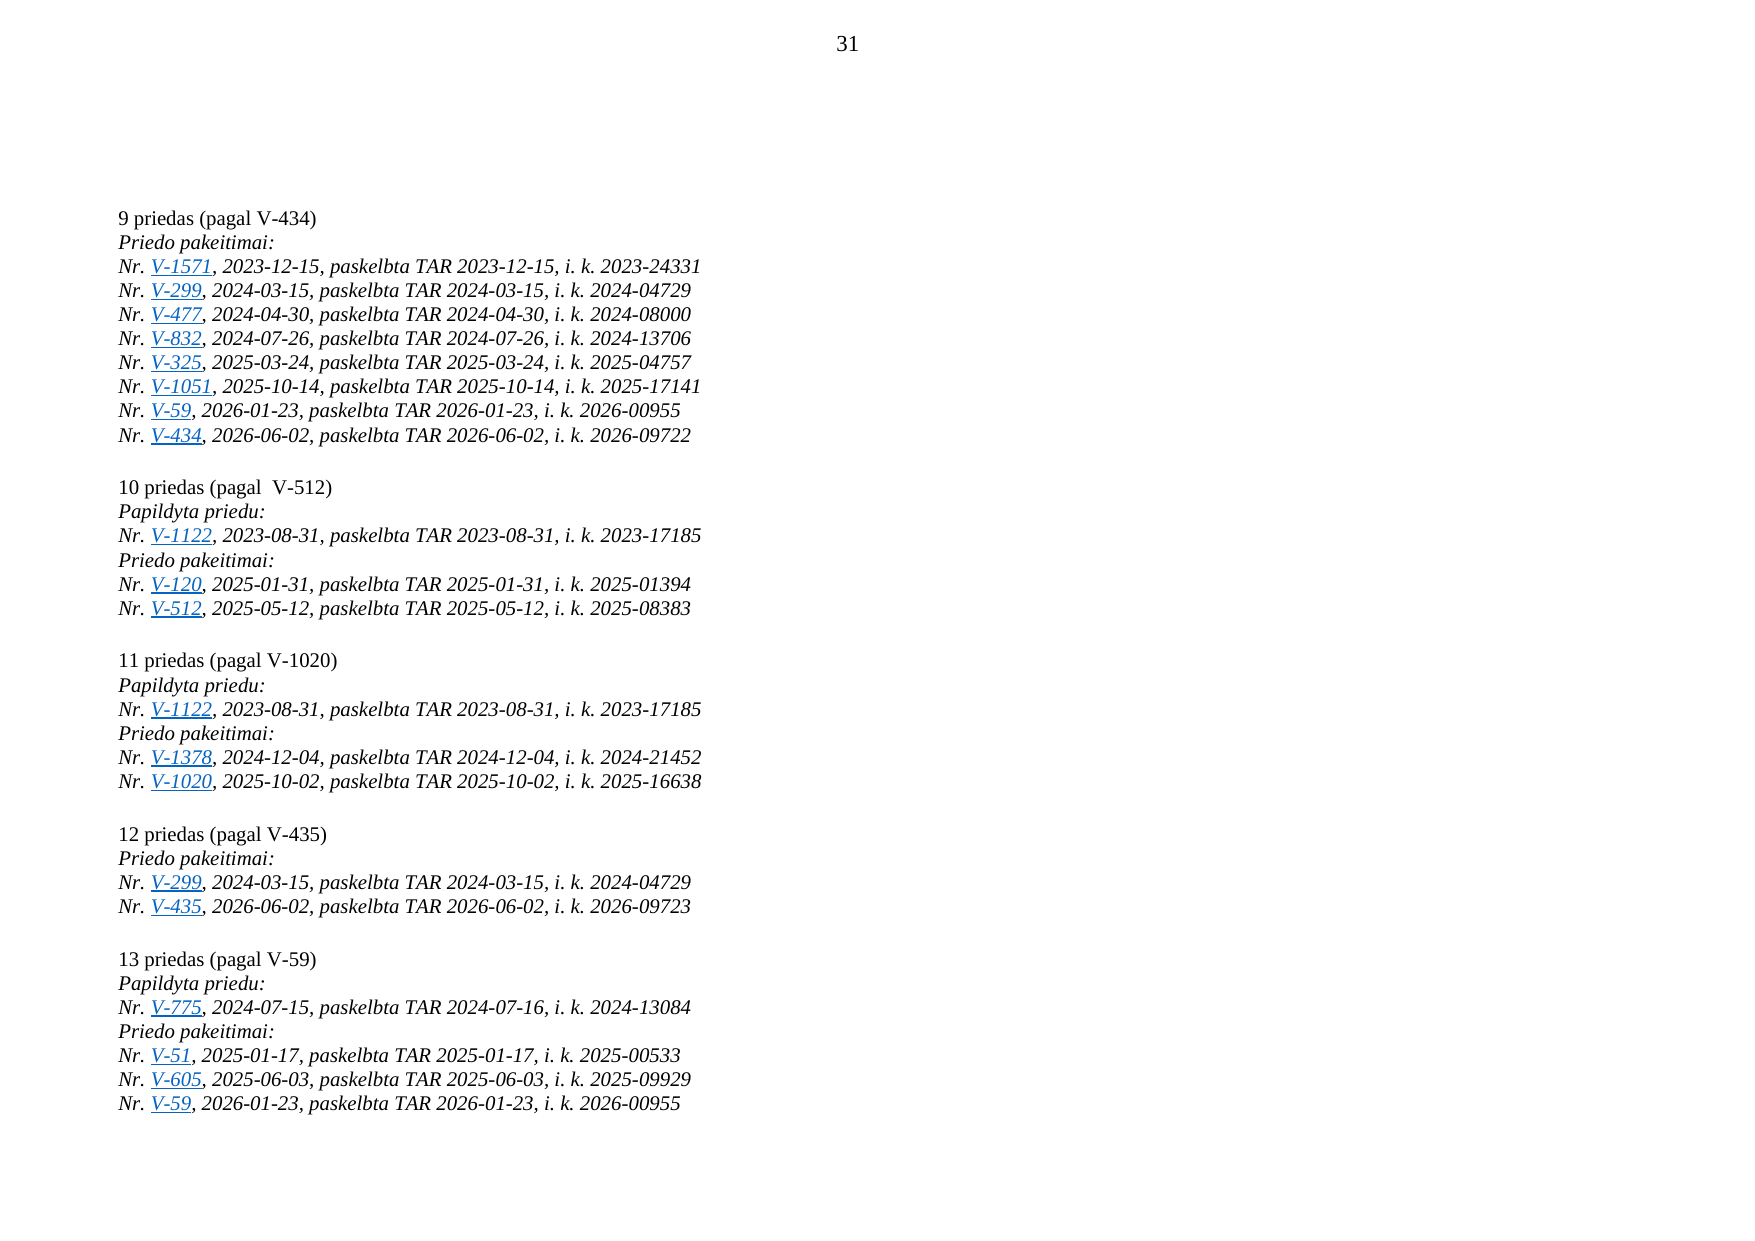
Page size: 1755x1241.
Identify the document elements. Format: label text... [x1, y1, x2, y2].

text Nr. V-120, 2025-01-31, paskelbta TAR 2025-01-31, i. k. 2025-01394 [118, 572, 1577, 596]
text Nr. V-1122, 2023-08-31, paskelbta TAR 2023-08-31, i. k. 2023-17185 [118, 697, 1577, 721]
text Nr. V-299, 2024-03-15, paskelbta TAR 2024-03-15, i. k. 2024-04729 [118, 870, 1577, 894]
text Nr. V-1571, 2023-12-15, paskelbta TAR 2023-12-15, i. k. 2023-24331 [118, 254, 1577, 278]
text Nr. V-434, 2026-06-02, paskelbta TAR 2026-06-02, i. k. 2026-09722 [118, 422, 1577, 447]
text Priedo pakeitimai: [118, 1019, 1577, 1043]
text 13 priedas (pagal V-59) [118, 947, 1577, 971]
text 11 priedas (pagal V-1020) [118, 648, 1577, 672]
text Nr. V-59, 2026-01-23, paskelbta TAR 2026-01-23, i. k. 2026-00955 [118, 398, 1577, 422]
text Papildyta priedu: [118, 971, 1577, 995]
text Nr. V-775, 2024-07-15, paskelbta TAR 2024-07-16, i. k. 2024-13084 [118, 995, 1577, 1019]
text Nr. V-325, 2025-03-24, paskelbta TAR 2025-03-24, i. k. 2025-04757 [118, 350, 1577, 374]
text Papildyta priedu: [118, 672, 1577, 697]
text 9 priedas (pagal V-434) [118, 206, 1577, 230]
text Nr. V-477, 2024-04-30, paskelbta TAR 2024-04-30, i. k. 2024-08000 [118, 302, 1577, 326]
text Nr. V-1378, 2024-12-04, paskelbta TAR 2024-12-04, i. k. 2024-21452 [118, 745, 1577, 769]
text Nr. V-1122, 2023-08-31, paskelbta TAR 2023-08-31, i. k. 2023-17185 [118, 523, 1577, 547]
text Priedo pakeitimai: [118, 547, 1577, 572]
text Priedo pakeitimai: [118, 230, 1577, 254]
text Nr. V-832, 2024-07-26, paskelbta TAR 2024-07-26, i. k. 2024-13706 [118, 326, 1577, 350]
text Nr. V-51, 2025-01-17, paskelbta TAR 2025-01-17, i. k. 2025-00533 [118, 1043, 1577, 1067]
text Priedo pakeitimai: [118, 721, 1577, 745]
text Priedo pakeitimai: [118, 846, 1577, 870]
text Nr. V-1020, 2025-10-02, paskelbta TAR 2025-10-02, i. k. 2025-16638 [118, 769, 1577, 793]
text Papildyta priedu: [118, 499, 1577, 523]
text Nr. V-1051, 2025-10-14, paskelbta TAR 2025-10-14, i. k. 2025-17141 [118, 374, 1577, 398]
text 12 priedas (pagal V-435) [118, 822, 1577, 846]
text Nr. V-299, 2024-03-15, paskelbta TAR 2024-03-15, i. k. 2024-04729 [118, 278, 1577, 302]
text Nr. V-59, 2026-01-23, paskelbta TAR 2026-01-23, i. k. 2026-00955 [118, 1091, 1577, 1115]
text Nr. V-435, 2026-06-02, paskelbta TAR 2026-06-02, i. k. 2026-09723 [118, 894, 1577, 918]
text Nr. V-512, 2025-05-12, paskelbta TAR 2025-05-12, i. k. 2025-08383 [118, 596, 1577, 620]
text Nr. V-605, 2025-06-03, paskelbta TAR 2025-06-03, i. k. 2025-09929 [118, 1067, 1577, 1091]
text 10 priedas (pagal V-512) [118, 475, 1577, 499]
